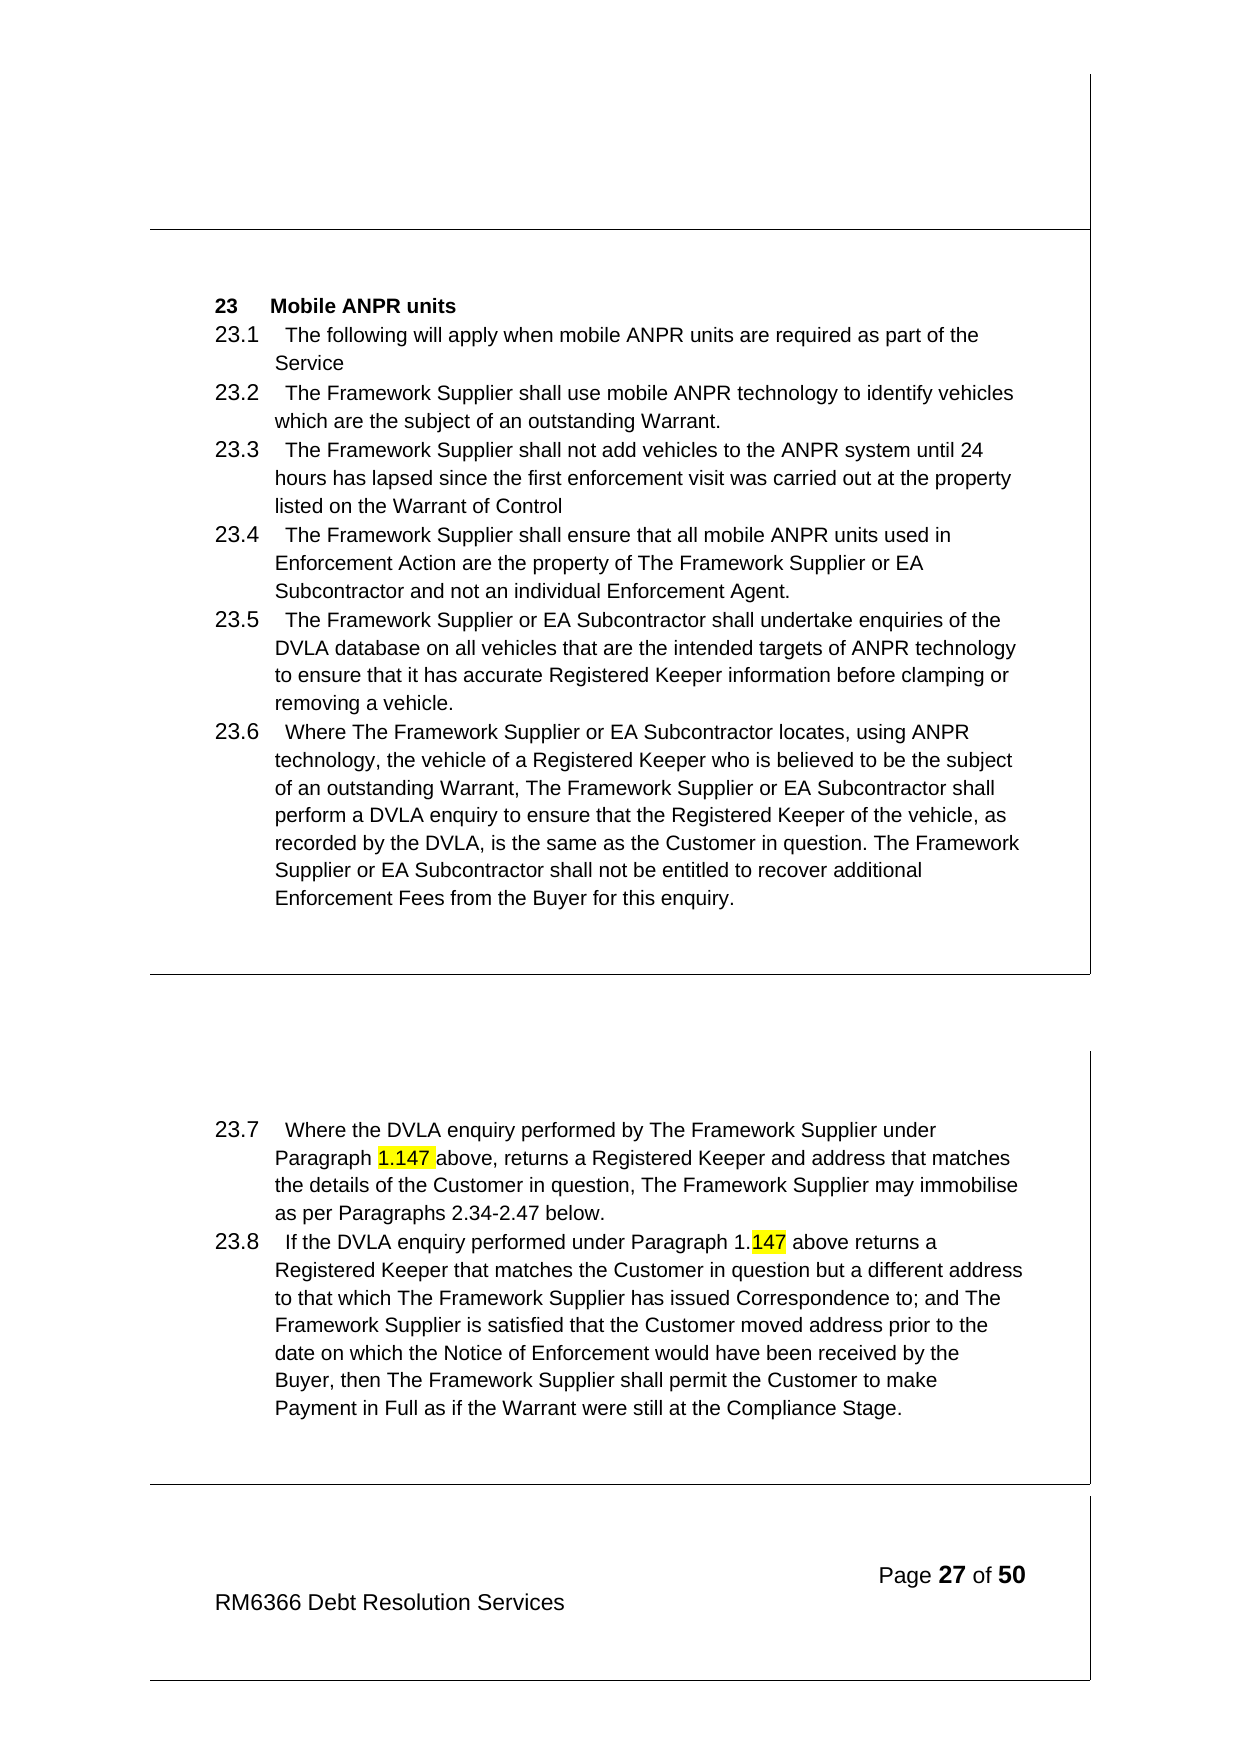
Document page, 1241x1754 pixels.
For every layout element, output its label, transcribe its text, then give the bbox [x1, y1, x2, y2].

list The Framework Supplier shall not add vehicles to the ANPR system until 24 hours has lapsed since the first enforcement visit was carried out at the property listed on the Warrant of Control [150, 372, 1090, 456]
list Where The Framework Supplier or EA Subcontractor locates, using ANPR technology, the vehicle of a Registered Keeper who is believed to be the subject of an outstanding Warrant, The Framework Supplier or EA Subcontractor shall perform a DVLA enquiry to ensure that the Registered Keeper of the vehicle, as recorded by the DVLA, is the same as the Customer in question. The Framework Supplier or EA Subcontractor shall not be entitled to recover additional Enforcement Fees from the Buyer for this enquiry. [150, 654, 1090, 974]
list If the DVLA enquiry performed under Paragraph 1.147 above returns a Registered Keeper that matches the Customer in question but a different address to that which The Framework Supplier has issued Correspondence to; and The Framework Supplier is satisfied that the Customer moved address prior to the date on which the Notice of Enforcement would have been received by the Buyer, then The Framework Supplier shall permit the Customer to make Payment in Full as if the Warrant were still at the Compliance Stage. [150, 1163, 1090, 1484]
list Mobile ANPR units [150, 229, 1090, 257]
list The Framework Supplier shall ensure that all mobile ANPR units used in Enforcement Action are the property of The Framework Supplier or EA Subcontractor and not an individual Enforcement Agent. [150, 456, 1090, 541]
list The following will apply when mobile ANPR units are required as part of the Service [150, 257, 1090, 314]
list The Framework Supplier or EA Subcontractor shall undertake enquiries of the DVLA database on all vehicles that are the intended targets of ANPR technology to ensure that it has accurate Registered Keeper information before clamping or removing a vehicle. [150, 541, 1090, 654]
list Where the DVLA enquiry performed by The Framework Supplier under Paragraph 1.147 above, returns a Registered Keeper and address that matches the details of the Customer in question, The Framework Supplier may immobilise as per Paragraphs 2.34-2.47 below. [150, 1051, 1090, 1163]
list The Framework Supplier shall use mobile ANPR technology to identify vehicles which are the subject of an outstanding Warrant. [150, 314, 1090, 372]
